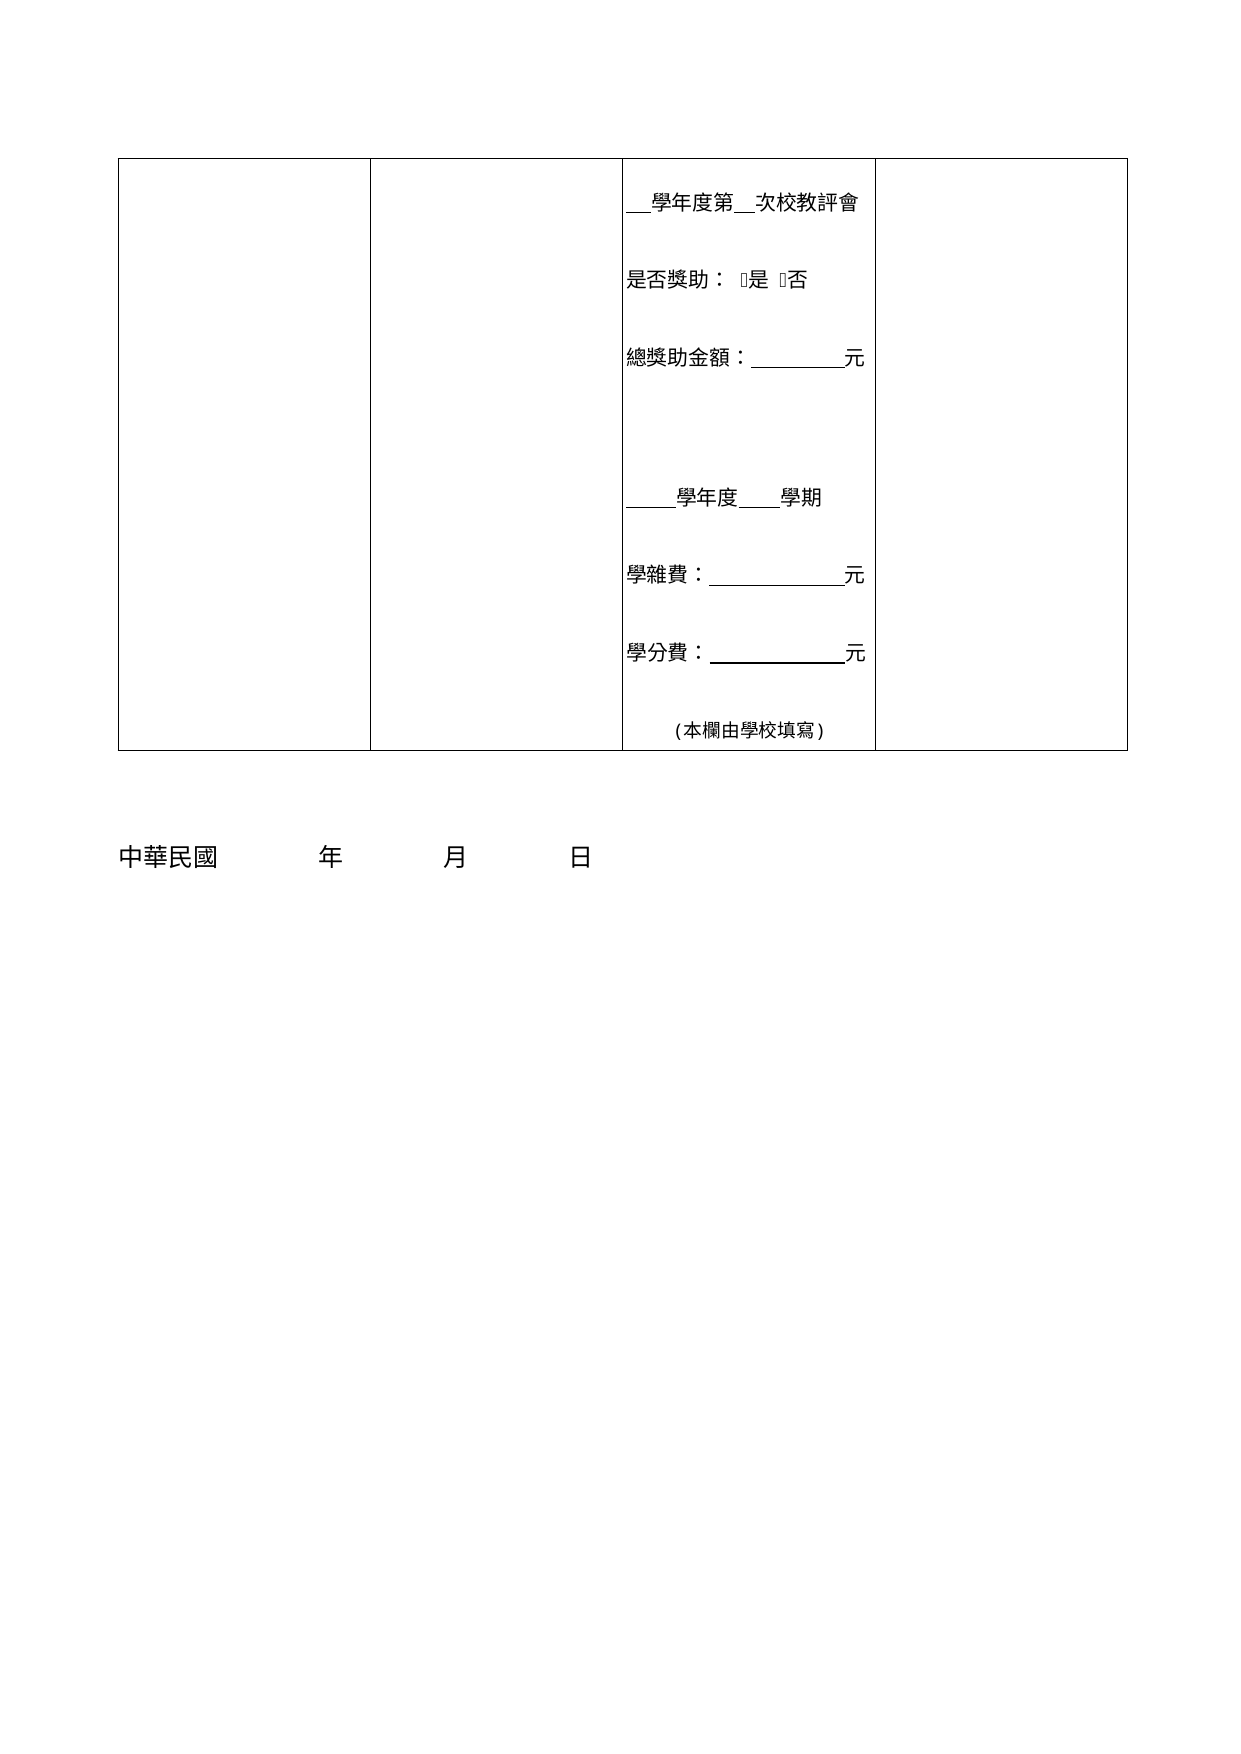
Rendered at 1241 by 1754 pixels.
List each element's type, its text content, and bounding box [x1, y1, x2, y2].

table_cell [119, 159, 370, 750]
text 中華民國 年 月 日 [118, 813, 1122, 876]
table_cell [371, 159, 622, 750]
table_cell [876, 159, 1127, 750]
table_cell 學年度第 次校教評會 是否獎助： 是 否 總獎助金額： 元 學年度 學期 學雜費： 元 學分費： 元 (本欄由學校填寫) [623, 159, 875, 750]
